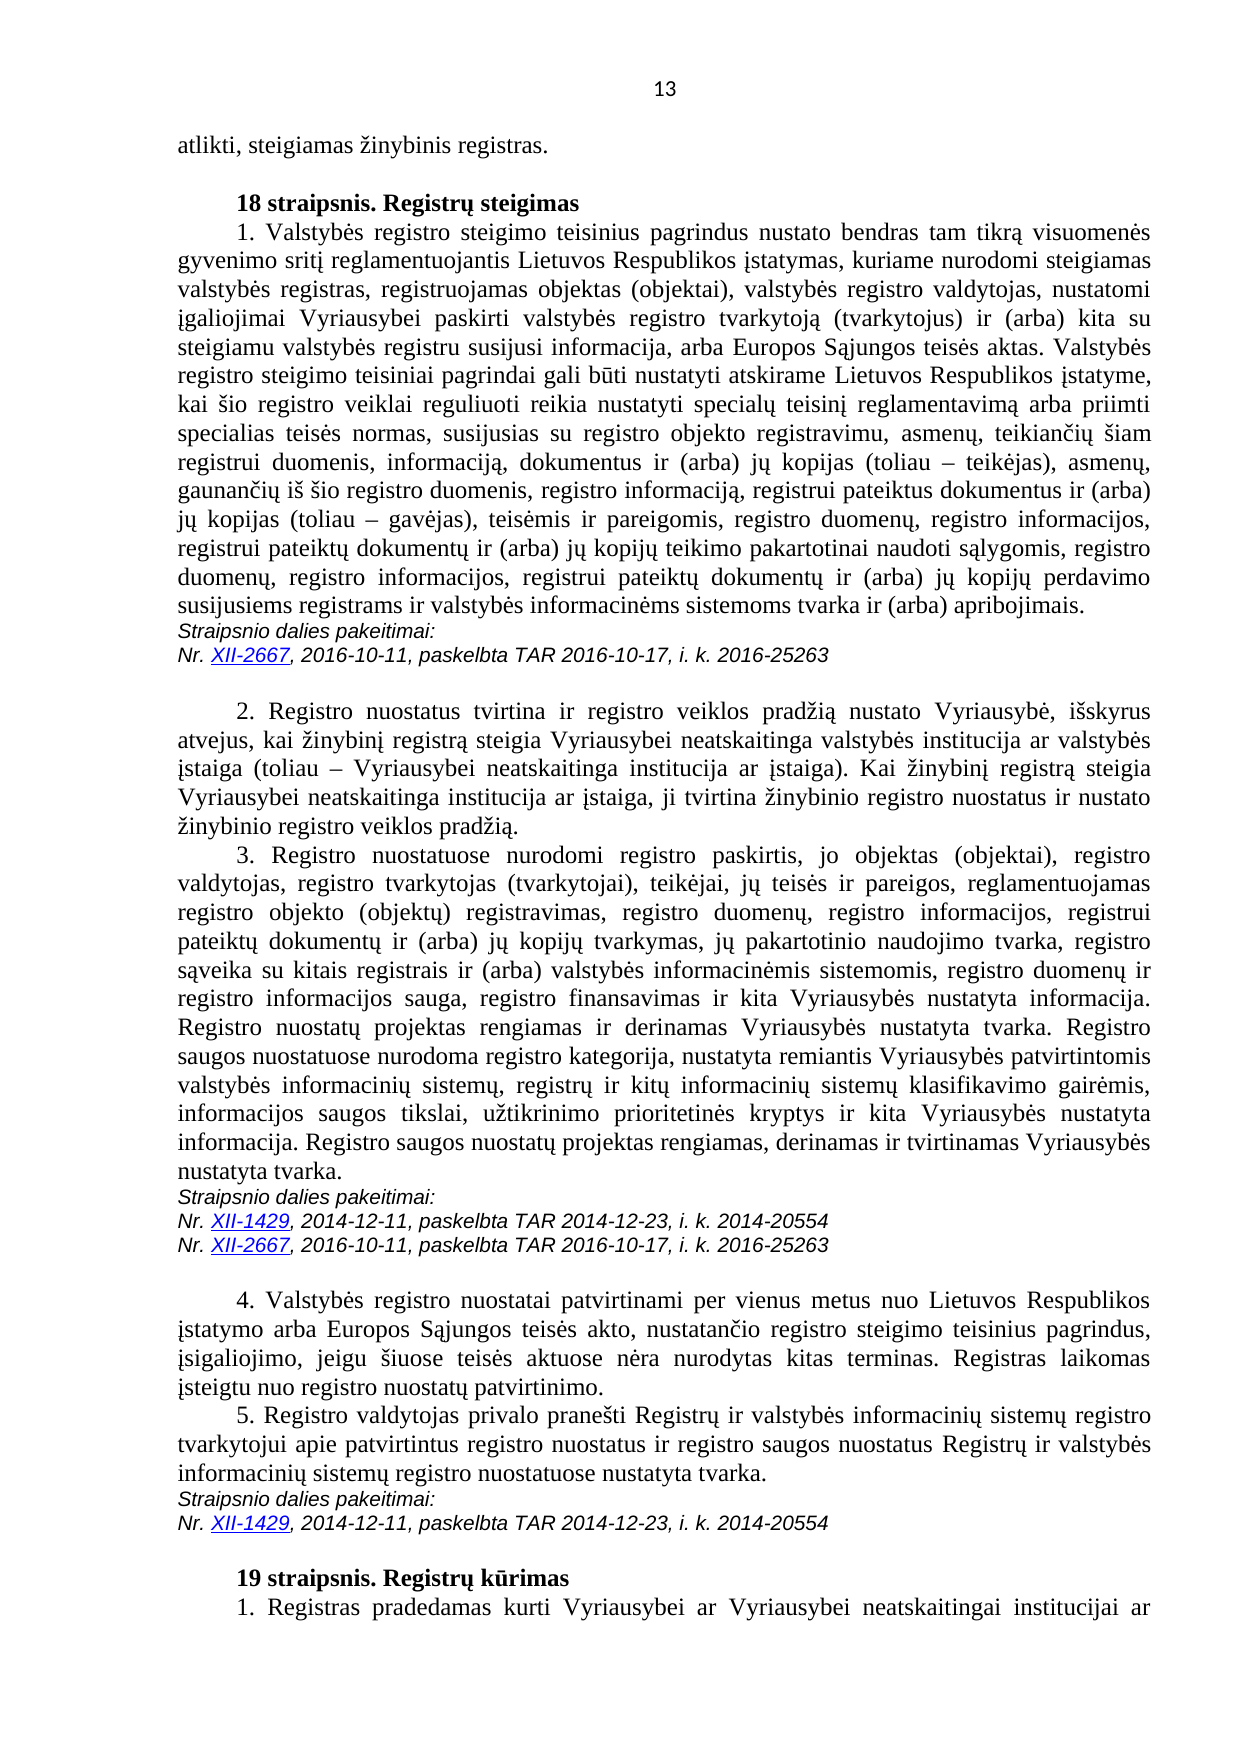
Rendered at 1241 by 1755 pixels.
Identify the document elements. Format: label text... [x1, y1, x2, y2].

text atlikti, steigiamas žinybinis registras. [177, 131, 1152, 159]
text Nr. XII-2667, 2016-10-11, paskelbta TAR 2016-10-17, i. k. 2016-25263 [177, 643, 1152, 667]
text Nr. XII-1429, 2014-12-11, paskelbta TAR 2014-12-23, i. k. 2014-20554 [177, 1511, 1152, 1534]
text 4. Valstybės registro nuostatai patvirtinami per vienus metus nuo Lietuvos Respublikos įstatymo arba Europos Sąjungos teisės akto, nustatančio registro steigimo teisinius pagrindus, įsigaliojimo, jeigu šiuose teisės aktuose nėra nurodytas kitas terminas. Registras laikomas įsteigtu nuo registro nuostatų patvirtinimo. [177, 1285, 1152, 1400]
text 5. Registro valdytojas privalo pranešti Registrų ir valstybės informacinių sistemų registro tvarkytojui apie patvirtintus registro nuostatus ir registro saugos nuostatus Registrų ir valstybės informacinių sistemų registro nuostatuose nustatyta tvarka. [177, 1400, 1152, 1487]
text Nr. XII-2667, 2016-10-11, paskelbta TAR 2016-10-17, i. k. 2016-25263 [177, 1233, 1152, 1257]
text Straipsnio dalies pakeitimai: [177, 619, 1152, 643]
text Straipsnio dalies pakeitimai: [177, 1185, 1152, 1209]
text Straipsnio dalies pakeitimai: [177, 1487, 1152, 1511]
text Nr. XII-1429, 2014-12-11, paskelbta TAR 2014-12-23, i. k. 2014-20554 [177, 1209, 1152, 1233]
text 1. Valstybės registro steigimo teisinius pagrindus nustato bendras tam tikrą visuomenės gyvenimo sritį reglamentuojantis Lietuvos Respublikos įstatymas, kuriame nurodomi steigiamas valstybės registras, registruojamas objektas (objektai), valstybės registro valdytojas, nustatomi įgaliojimai Vyriausybei paskirti valstybės registro tvarkytoją (tvarkytojus) ir (arba) kita su steigiamu valstybės registru susijusi informacija, arba Europos Sąjungos teisės aktas. Valstybės registro steigimo teisiniai pagrindai gali būti nustatyti atskirame Lietuvos Respublikos įstatyme, kai šio registro veiklai reguliuoti reikia nustatyti specialų teisinį reglamentavimą arba priimti specialias teisės normas, susijusias su registro objekto registravimu, asmenų, teikiančių šiam registrui duomenis, informaciją, dokumentus ir (arba) jų kopijas (toliau – teikėjas), asmenų, gaunančių iš šio registro duomenis, registro informaciją, registrui pateiktus dokumentus ir (arba) jų kopijas (toliau – gavėjas), teisėmis ir pareigomis, registro duomenų, registro informacijos, registrui pateiktų dokumentų ir (arba) jų kopijų teikimo pakartotinai naudoti sąlygomis, registro duomenų, registro informacijos, registrui pateiktų dokumentų ir (arba) jų kopijų perdavimo susijusiems registrams ir valstybės informacinėms sistemoms tvarka ir (arba) apribojimais. [177, 217, 1152, 619]
text 2. Registro nuostatus tvirtina ir registro veiklos pradžią nustato Vyriausybė, išskyrus atvejus, kai žinybinį registrą steigia Vyriausybei neatskaitinga valstybės institucija ar valstybės įstaiga (toliau – Vyriausybei neatskaitinga institucija ar įstaiga). Kai žinybinį registrą steigia Vyriausybei neatskaitinga institucija ar įstaiga, ji tvirtina žinybinio registro nuostatus ir nustato žinybinio registro veiklos pradžią. [177, 696, 1152, 840]
text 19 straipsnis. Registrų kūrimas [177, 1563, 1152, 1592]
text 18 straipsnis. Registrų steigimas [177, 188, 1152, 217]
text 1. Registras pradedamas kurti Vyriausybei ar Vyriausybei neatskaitingai institucijai ar [177, 1592, 1152, 1621]
text 3. Registro nuostatuose nurodomi registro paskirtis, jo objektas (objektai), registro valdytojas, registro tvarkytojas (tvarkytojai), teikėjai, jų teisės ir pareigos, reglamentuojamas registro objekto (objektų) registravimas, registro duomenų, registro informacijos, registrui pateiktų dokumentų ir (arba) jų kopijų tvarkymas, jų pakartotinio naudojimo tvarka, registro sąveika su kitais registrais ir (arba) valstybės informacinėmis sistemomis, registro duomenų ir registro informacijos sauga, registro finansavimas ir kita Vyriausybės nustatyta informacija. Registro nuostatų projektas rengiamas ir derinamas Vyriausybės nustatyta tvarka. Registro saugos nuostatuose nurodoma registro kategorija, nustatyta remiantis Vyriausybės patvirtintomis valstybės informacinių sistemų, registrų ir kitų informacinių sistemų klasifikavimo gairėmis, informacijos saugos tikslai, užtikrinimo prioritetinės kryptys ir kita Vyriausybės nustatyta informacija. Registro saugos nuostatų projektas rengiamas, derinamas ir tvirtinamas Vyriausybės nustatyta tvarka. [177, 840, 1152, 1185]
